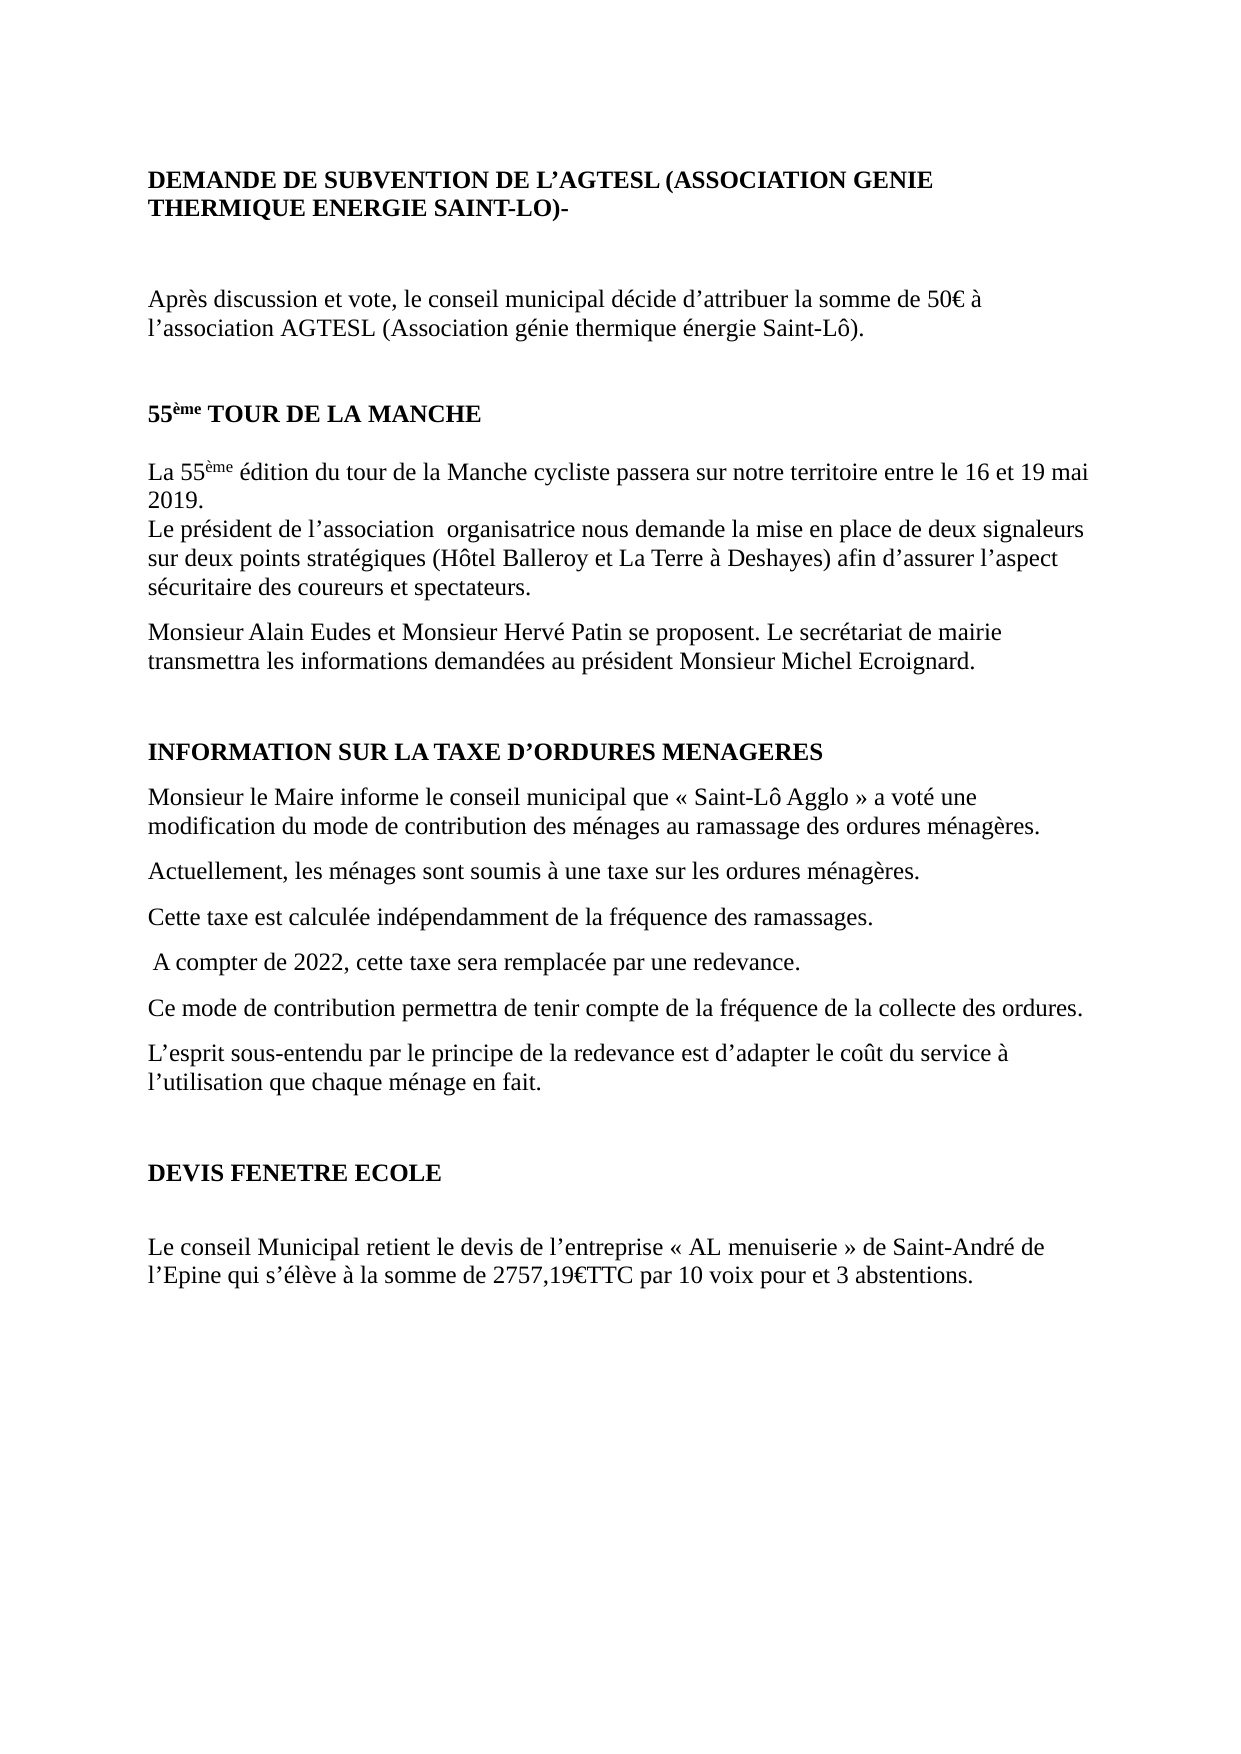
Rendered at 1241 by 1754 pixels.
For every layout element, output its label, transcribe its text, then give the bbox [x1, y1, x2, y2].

text DEVIS FENETRE ECOLE [148, 1158, 1093, 1186]
text L’esprit sous-entendu par le principe de la redevance est d’adapter le coût du service à l’utilisation que chaque ménage en fait. [148, 1038, 1093, 1096]
text 55ème TOUR DE LA MANCHE [148, 399, 1093, 428]
text Ce mode de contribution permettra de tenir compte de la fréquence de la collecte des ordures. [148, 993, 1093, 1021]
text La 55ème édition du tour de la Manche cycliste passera sur notre territoire entre le 16 et 19 mai 2019. [148, 457, 1093, 514]
text DEMANDE DE SUBVENTION DE L’AGTESL (ASSOCIATION GENIE THERMIQUE ENERGIE SAINT-LO)- [148, 165, 1093, 222]
text Actuellement, les ménages sont soumis à une taxe sur les ordures ménagères. [148, 856, 1093, 885]
text INFORMATION SUR LA TAXE D’ORDURES MENAGERES [148, 737, 1093, 766]
text Cette taxe est calculée indépendamment de la fréquence des ramassages. [148, 902, 1093, 931]
text Le président de l’association organisatrice nous demande la mise en place de deux signaleurs sur deux points stratégiques (Hôtel Balleroy et La Terre à Deshayes) afin d’assurer l’aspect sécuritaire des coureurs et spectateurs. [148, 514, 1093, 601]
text A compter de 2022, cette taxe sera remplacée par une redevance. [148, 947, 1093, 976]
text Monsieur Alain Eudes et Monsieur Hervé Patin se proposent. Le secrétariat de mairie transmettra les informations demandées au président Monsieur Michel Ecroignard. [148, 617, 1093, 675]
text Après discussion et vote, le conseil municipal décide d’attribuer la somme de 50€ à l’association AGTESL (Association génie thermique énergie Saint-Lô). [148, 284, 1093, 342]
text Monsieur le Maire informe le conseil municipal que « Saint-Lô Agglo » a voté une modification du mode de contribution des ménages au ramassage des ordures ménagères. [148, 782, 1093, 840]
text Le conseil Municipal retient le devis de l’entreprise « AL menuiserie » de Saint-André de l’Epine qui s’élève à la somme de 2757,19€TTC par 10 voix pour et 3 abstentions. [148, 1232, 1093, 1289]
